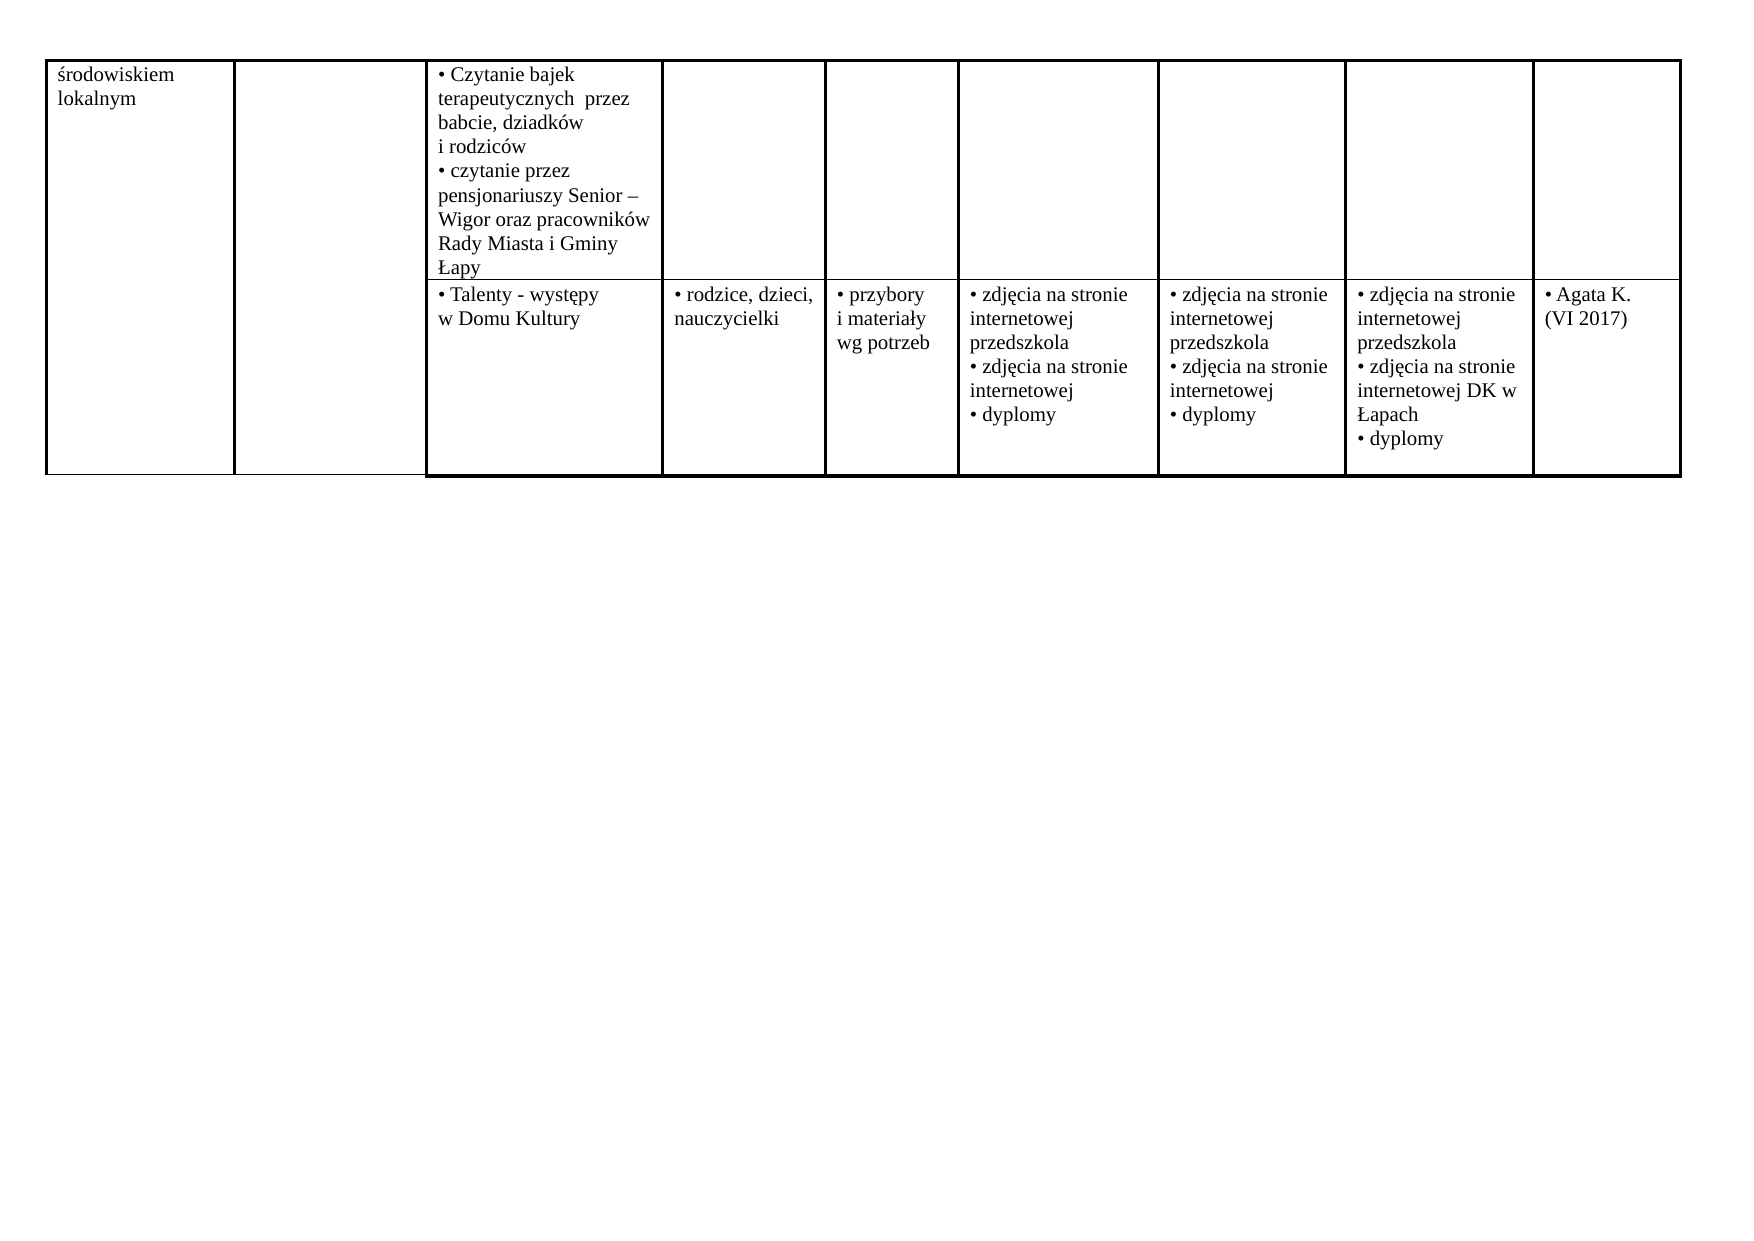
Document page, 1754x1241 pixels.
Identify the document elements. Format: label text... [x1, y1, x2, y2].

table_cell [236, 62, 425, 474]
table_cell [960, 62, 1157, 279]
table_cell środowiskiem lokalnym [48, 62, 233, 474]
table_cell • przybory i materiały wg potrzeb [827, 280, 957, 474]
table_cell • Agata K. (VI 2017) [1535, 280, 1679, 474]
table_cell [1160, 62, 1344, 279]
table_cell [1535, 62, 1679, 279]
table_cell • zdjęcia na stronie internetowej przedszkola • zdjęcia na stronie internetowej • dyplomy [960, 280, 1157, 474]
table_cell • Talenty - występy w Domu Kultury [428, 280, 661, 474]
table_cell [827, 62, 957, 279]
table_cell • Czytanie bajek terapeutycznych przez babcie, dziadków i rodziców • czytanie przez pensjonariuszy Senior – Wigor oraz pracowników Rady Miasta i Gminy Łapy [428, 62, 661, 279]
table_cell [664, 62, 824, 279]
table_cell • zdjęcia na stronie internetowej przedszkola • zdjęcia na stronie internetowej • dyplomy [1160, 280, 1344, 474]
table_cell • rodzice, dzieci, nauczycielki [664, 280, 824, 474]
table_cell [1347, 62, 1532, 279]
table_cell • zdjęcia na stronie internetowej przedszkola • zdjęcia na stronie internetowej DK w Łapach • dyplomy [1347, 280, 1532, 474]
